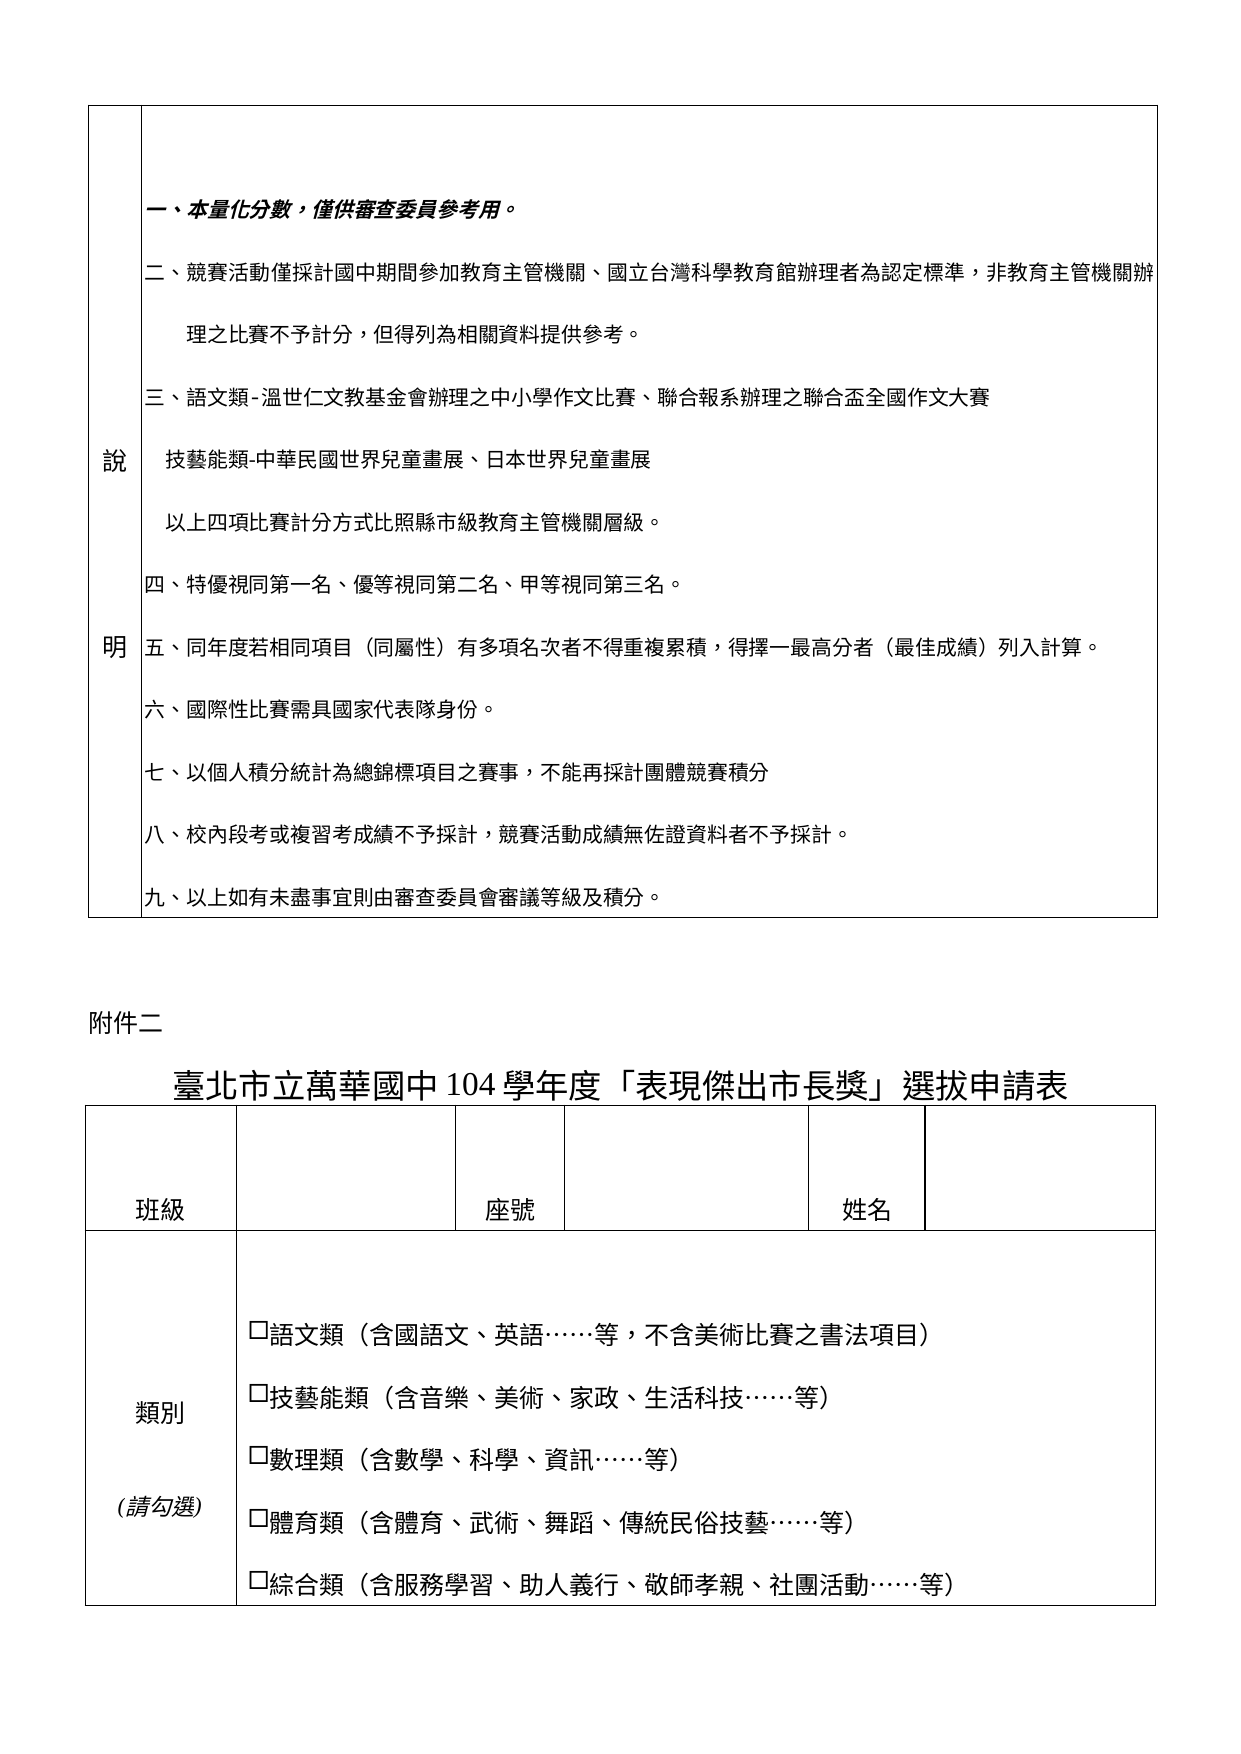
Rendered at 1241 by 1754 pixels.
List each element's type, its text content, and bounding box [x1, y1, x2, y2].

text 臺北市立萬華國中104學年度「表現傑出市長獎」選拔申請表 [89, 1042, 1152, 1104]
table_header [237, 1106, 455, 1229]
text 附件二 [89, 979, 1152, 1042]
table_header [926, 1106, 1155, 1229]
table_cell 類別 (請勾選) [86, 1231, 236, 1604]
table_cell 語文類（含國語文、英語……等，不含美術比賽之書法項目） 技藝能類（含音樂、美術、家政、生活科技……等） 數理類（含數學、科學、資訊……等） 體育類（含體育、武術、舞蹈、傳統民俗技藝……等） 綜合類（含服務學習、助人義行、敬師孝親、社團活動……等） [237, 1231, 1155, 1604]
table_header 班級 [86, 1106, 236, 1229]
table_header [565, 1106, 808, 1229]
table_header 說 明 [89, 106, 141, 917]
table_header 座號 [456, 1106, 564, 1229]
table_header 姓名 [809, 1106, 924, 1229]
table_header 一、本量化分數，僅供審查委員參考用。 二、競賽活動僅採計國中期間參加教育主管機關、國立台灣科學教育館辦理者為認定標準，非教育主管機關辦理之比賽不予計分，但得列為相關資料提供參考。 三、語文類-溫世仁文教基金會辦理之中小學作文比賽、聯合報系辦理之聯合盃全國作文大賽 技藝能類-中華民國世界兒童畫展、日本世界兒童畫展 以上四項比賽計分方式比照縣市級教育主管機關層級。 四、特優視同第一名、優等視同第二名、甲等視同第三名。 五、同年度若相同項目（同屬性）有多項名次者不得重複累積，得擇一最高分者（最佳成績）列入計算。 六、國際性比賽需具國家代表隊身份。 七、以個人積分統計為總錦標項目之賽事，不能再採計團體競賽積分 八、校內段考或複習考成績不予採計，競賽活動成績無佐證資料者不予採計。 九、以上如有未盡事宜則由審查委員會審議等級及積分。 [142, 106, 1157, 917]
